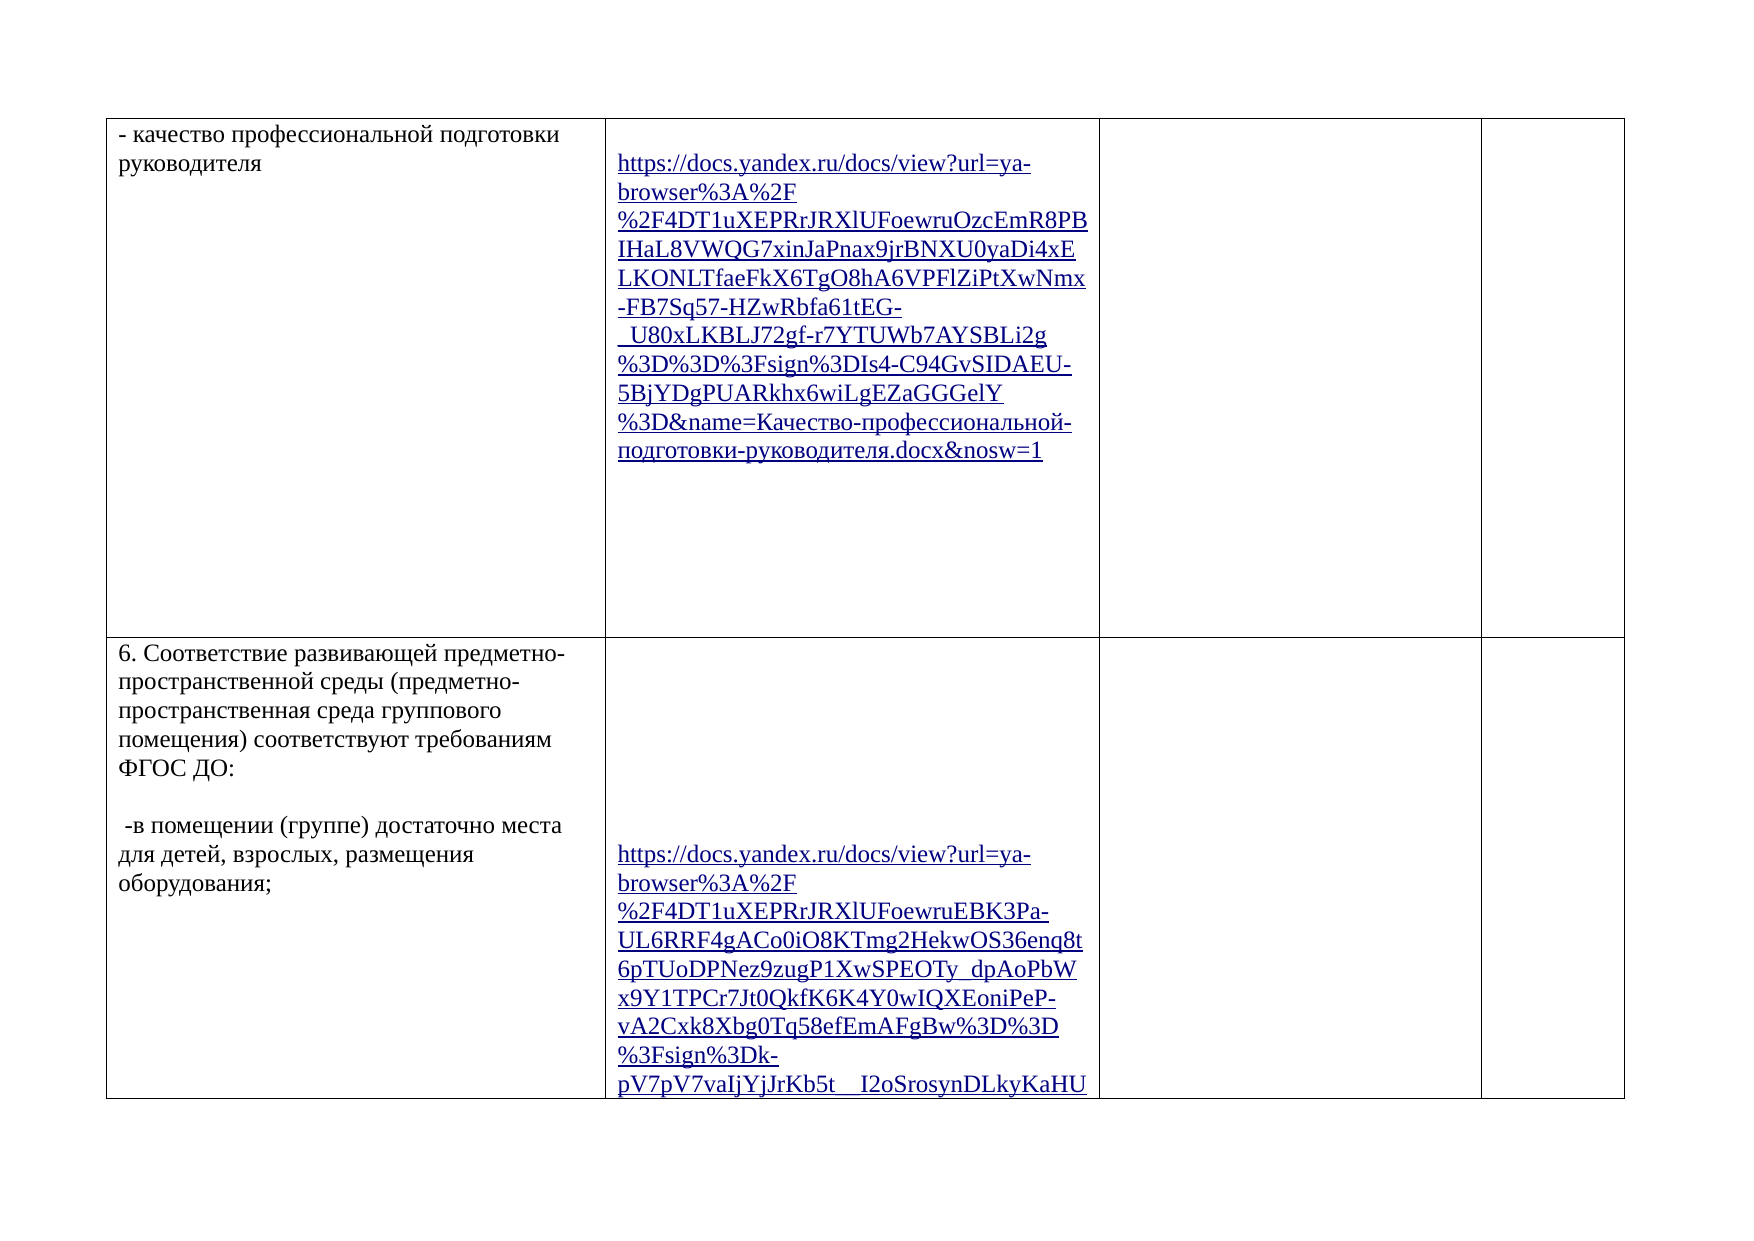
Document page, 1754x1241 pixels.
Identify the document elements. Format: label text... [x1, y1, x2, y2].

table_cell https://docs.yandex.ru/docs/view?url=ya-browser%3A%2F%2F4DT1uXEPRrJRXlUFoewruEBK3Pa-UL6RRF4gACo0iO8KTmg2HekwOS36enq8t6pTUoDPNez9zugP1XwSPEOTy_dpAoPbWx9Y1TPCr7Jt0QkfK6K4Y0wIQXEoniPeP-vA2Cxk8Xbg0Tq58efEmAFgBw%3D%3D%3Fsign%3Dk-pV7pV7vaIjYjJrKb5t__I2oSrosynDLkyKaHU [606, 638, 1099, 1098]
table_cell https://docs.yandex.ru/docs/view?url=ya-browser%3A%2F%2F4DT1uXEPRrJRXlUFoewruOzcEmR8PBIHaL8VWQG7xinJaPnax9jrBNXU0yaDi4xELKONLTfaeFkX6TgO8hA6VPFlZiPtXwNmx-FB7Sq57-HZwRbfa61tEG-_U80xLKBLJ72gf-r7YTUWb7AYSBLi2g%3D%3D%3Fsign%3DIs4-C94GvSIDAEU-5BjYDgPUARkhx6wiLgEZaGGGelY%3D&name=Качество-профессиональной-подготовки-руководителя.docx&nosw=1 [606, 119, 1099, 637]
table_cell [1100, 119, 1481, 637]
table_cell [1100, 638, 1481, 1098]
table_cell [1482, 638, 1624, 1098]
table_cell [1482, 119, 1624, 637]
table_cell 6. Соответствие развивающей предметно-пространственной среды (предметно- пространственная среда группового помещения) соответствуют требованиям ФГОС ДО: -в помещении (группе) достаточно места для детей, взрослых, размещения оборудования; [107, 638, 605, 1098]
table_cell - качество профессиональной подготовки руководителя [107, 119, 605, 637]
